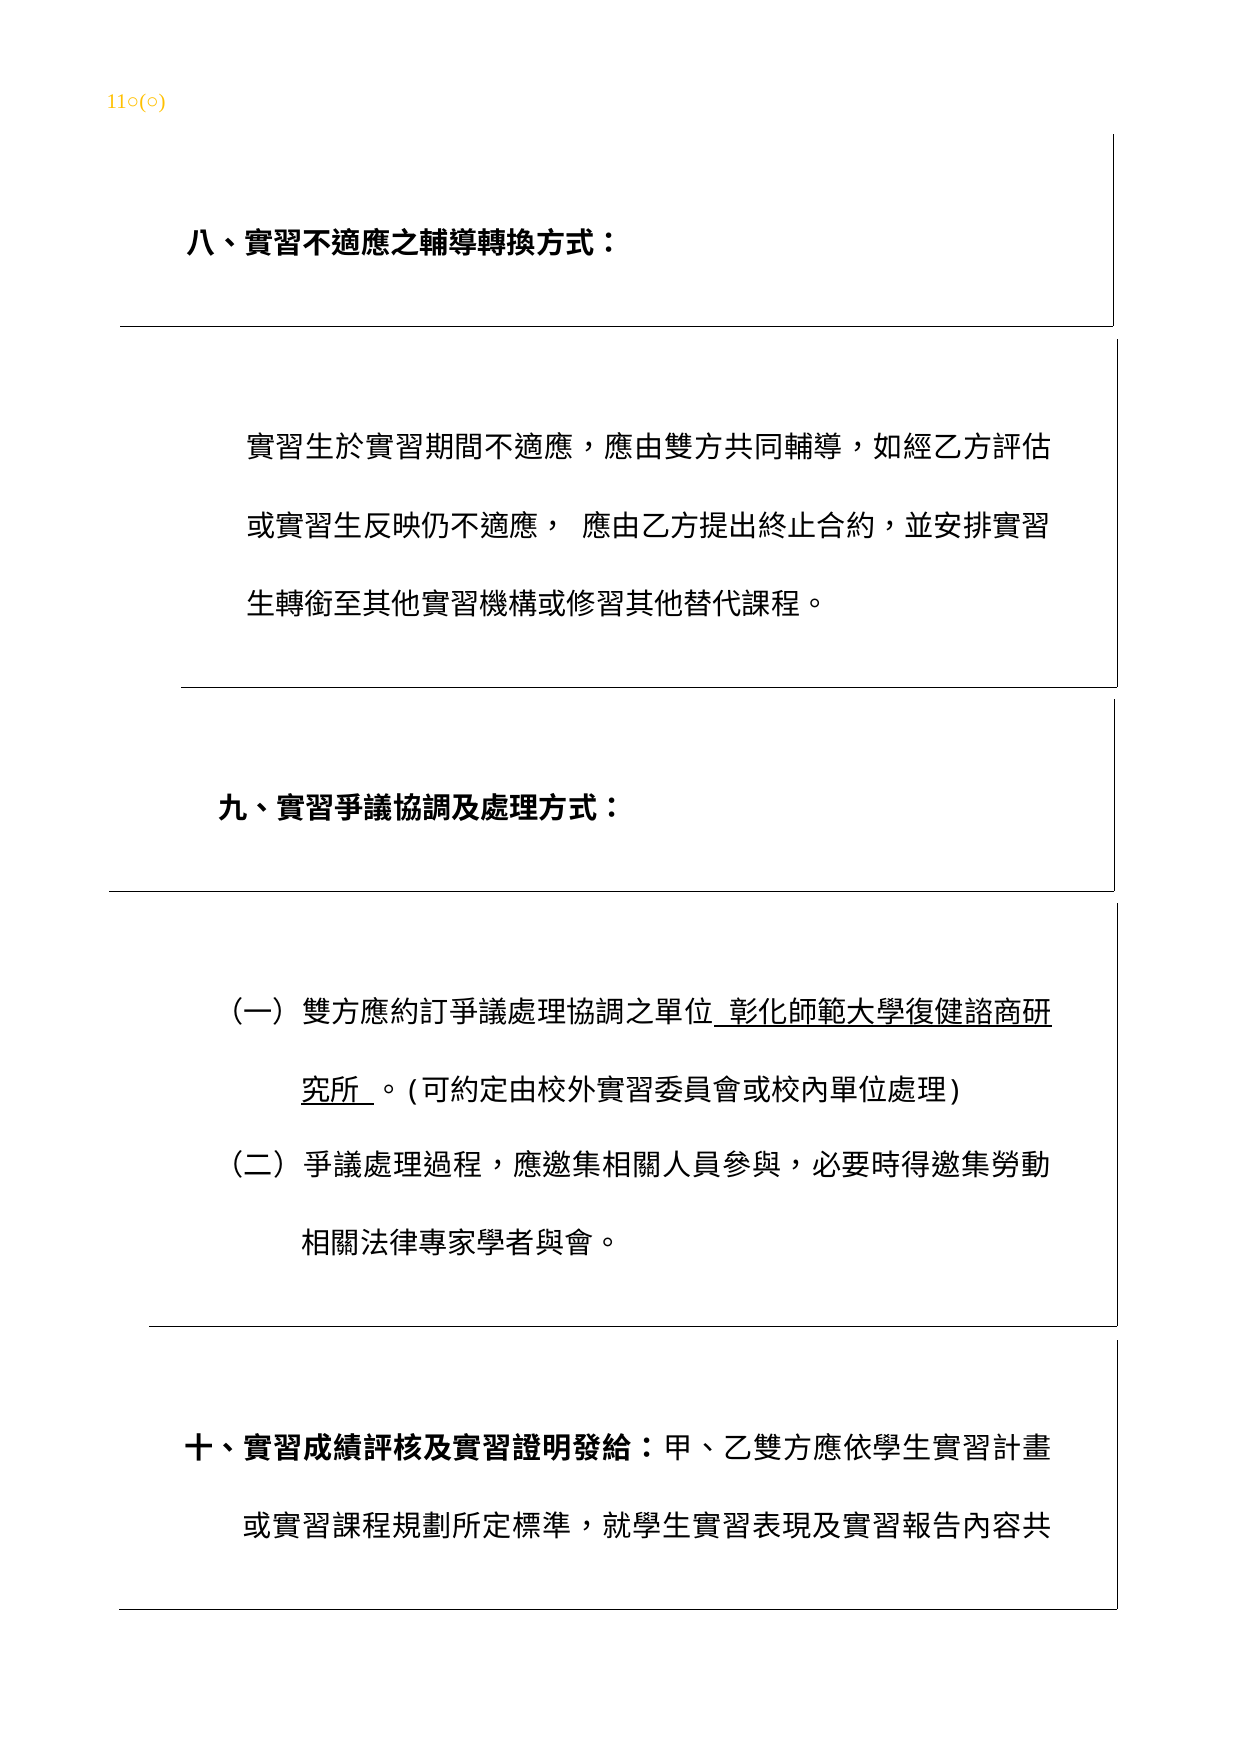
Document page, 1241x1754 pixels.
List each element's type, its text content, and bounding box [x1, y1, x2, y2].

text （二）爭議處理過程，應邀集相關人員參與，必要時得邀集勞動相關法律專家學者與會。 [149, 1056, 1117, 1326]
text 九、實習爭議協調及處理方式： [109, 699, 1114, 891]
text 十、實習成績評核及實習證明發給：甲、乙雙方應依學生實習計畫或實習課程規劃所定標準，就學生實習表現及實習報告內容共同評核實習成績，經評核成績合格者授予學分，並得 視實際需要發給書面實習證明。 [119, 1339, 1117, 1609]
text 實習生於實習期間不適應，應由雙方共同輔導，如經乙方評估或實習生反映仍不適應， 應由乙方提出終止合約，並安排實習生轉銜至其他實習機構或修習其他替代課程。 [181, 339, 1117, 687]
text （一）雙方應約訂爭議處理協調之單位 彰化師範大學復健諮商研究所 。(可約定由校外實習委員會或校內單位處理) [149, 903, 1117, 1056]
text 八、實習不適應之輔導轉換方式： [119, 134, 1113, 326]
